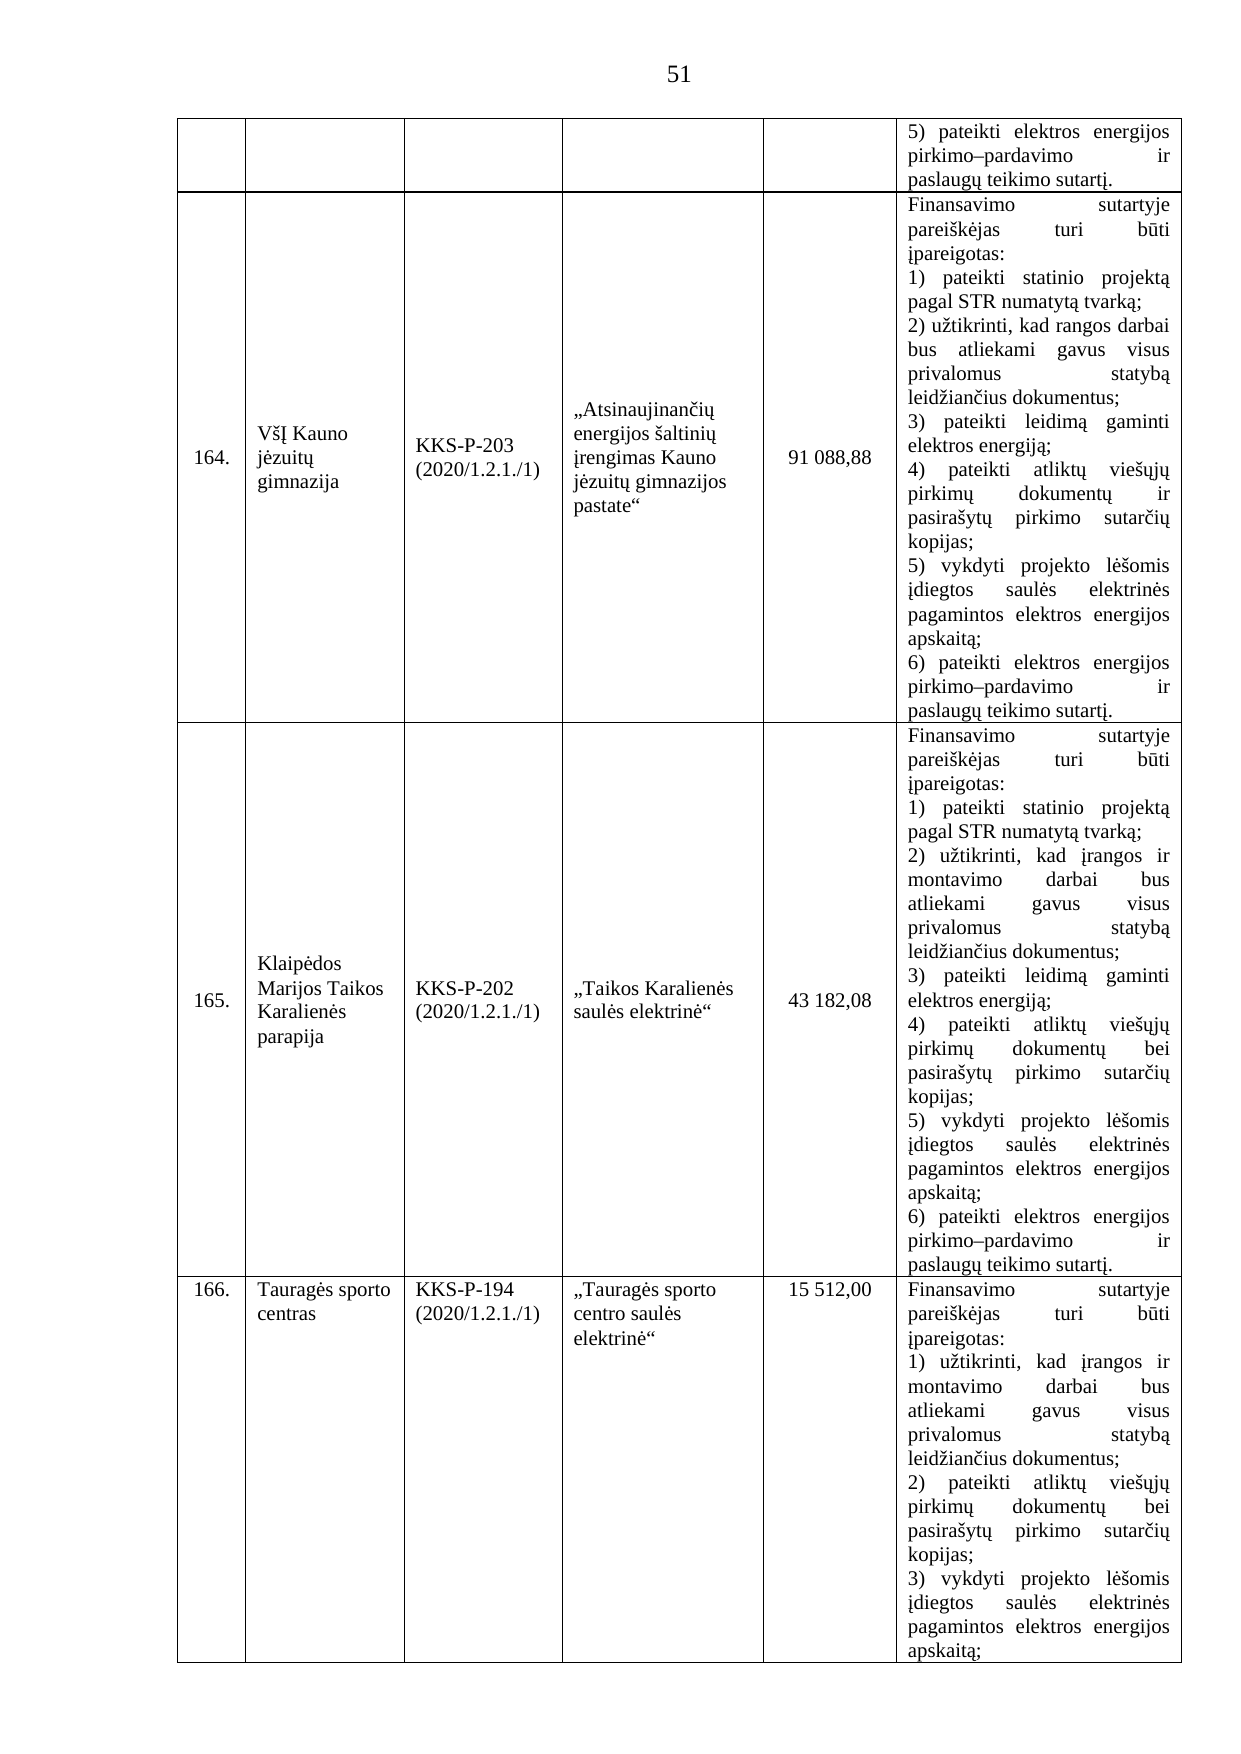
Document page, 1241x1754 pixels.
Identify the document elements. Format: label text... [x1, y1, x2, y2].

table_cell 91 088,88 [764, 193, 896, 722]
table_cell [246, 119, 404, 191]
table_cell KKS-P-194 (2020/1.2.1./1) [405, 1277, 562, 1662]
table_cell Finansavimo sutartyje pareiškėjas turi būti įpareigotas: 1) pateikti statinio projektą pagal STR numatytą tvarką; 2) užtikrinti, kad rangos darbai bus atliekami gavus visus privalomus statybą leidžiančius dokumentus; 3) pateikti leidimą gaminti elektros energiją; 4) pateikti atliktų viešųjų pirkimų dokumentų ir pasirašytų pirkimo sutarčių kopijas; 5) vykdyti projekto lėšomis įdiegtos saulės elektrinės pagamintos elektros energijos apskaitą; 6) pateikti elektros energijos pirkimo–pardavimo ir paslaugų teikimo sutartį. [897, 193, 1181, 722]
table_cell KKS-P-203 (2020/1.2.1./1) [405, 193, 562, 722]
table_cell 5) pateikti elektros energijos pirkimo–pardavimo ir paslaugų teikimo sutartį. [897, 119, 1181, 191]
table_cell [563, 119, 763, 191]
table_cell 15 512,00 [764, 1277, 896, 1662]
table_cell [178, 119, 245, 191]
table_cell 166. [178, 1277, 245, 1662]
table_cell 165. [178, 723, 245, 1276]
table_cell „Tauragės sporto centro saulės elektrinė“ [563, 1277, 763, 1662]
table_cell Tauragės sporto centras [246, 1277, 404, 1662]
table_cell „Taikos Karalienės saulės elektrinė“ [563, 723, 763, 1276]
table_cell VšĮ Kauno jėzuitų gimnazija [246, 193, 404, 722]
table_cell KKS-P-202 (2020/1.2.1./1) [405, 723, 562, 1276]
table_cell [764, 119, 896, 191]
table_cell 43 182,08 [764, 723, 896, 1276]
table_cell „Atsinaujinančių energijos šaltinių įrengimas Kauno jėzuitų gimnazijos pastate“ [563, 193, 763, 722]
table_cell Finansavimo sutartyje pareiškėjas turi būti įpareigotas: 1) užtikrinti, kad įrangos ir montavimo darbai bus atliekami gavus visus privalomus statybą leidžiančius dokumentus; 2) pateikti atliktų viešųjų pirkimų dokumentų bei pasirašytų pirkimo sutarčių kopijas; 3) vykdyti projekto lėšomis įdiegtos saulės elektrinės pagamintos elektros energijos apskaitą; [897, 1277, 1181, 1662]
table_cell 164. [178, 193, 245, 722]
table_cell Finansavimo sutartyje pareiškėjas turi būti įpareigotas: 1) pateikti statinio projektą pagal STR numatytą tvarką; 2) užtikrinti, kad įrangos ir montavimo darbai bus atliekami gavus visus privalomus statybą leidžiančius dokumentus; 3) pateikti leidimą gaminti elektros energiją; 4) pateikti atliktų viešųjų pirkimų dokumentų bei pasirašytų pirkimo sutarčių kopijas; 5) vykdyti projekto lėšomis įdiegtos saulės elektrinės pagamintos elektros energijos apskaitą; 6) pateikti elektros energijos pirkimo–pardavimo ir paslaugų teikimo sutartį. [897, 723, 1181, 1276]
table_cell [405, 119, 562, 191]
table_cell Klaipėdos Marijos Taikos Karalienės parapija [246, 723, 404, 1276]
